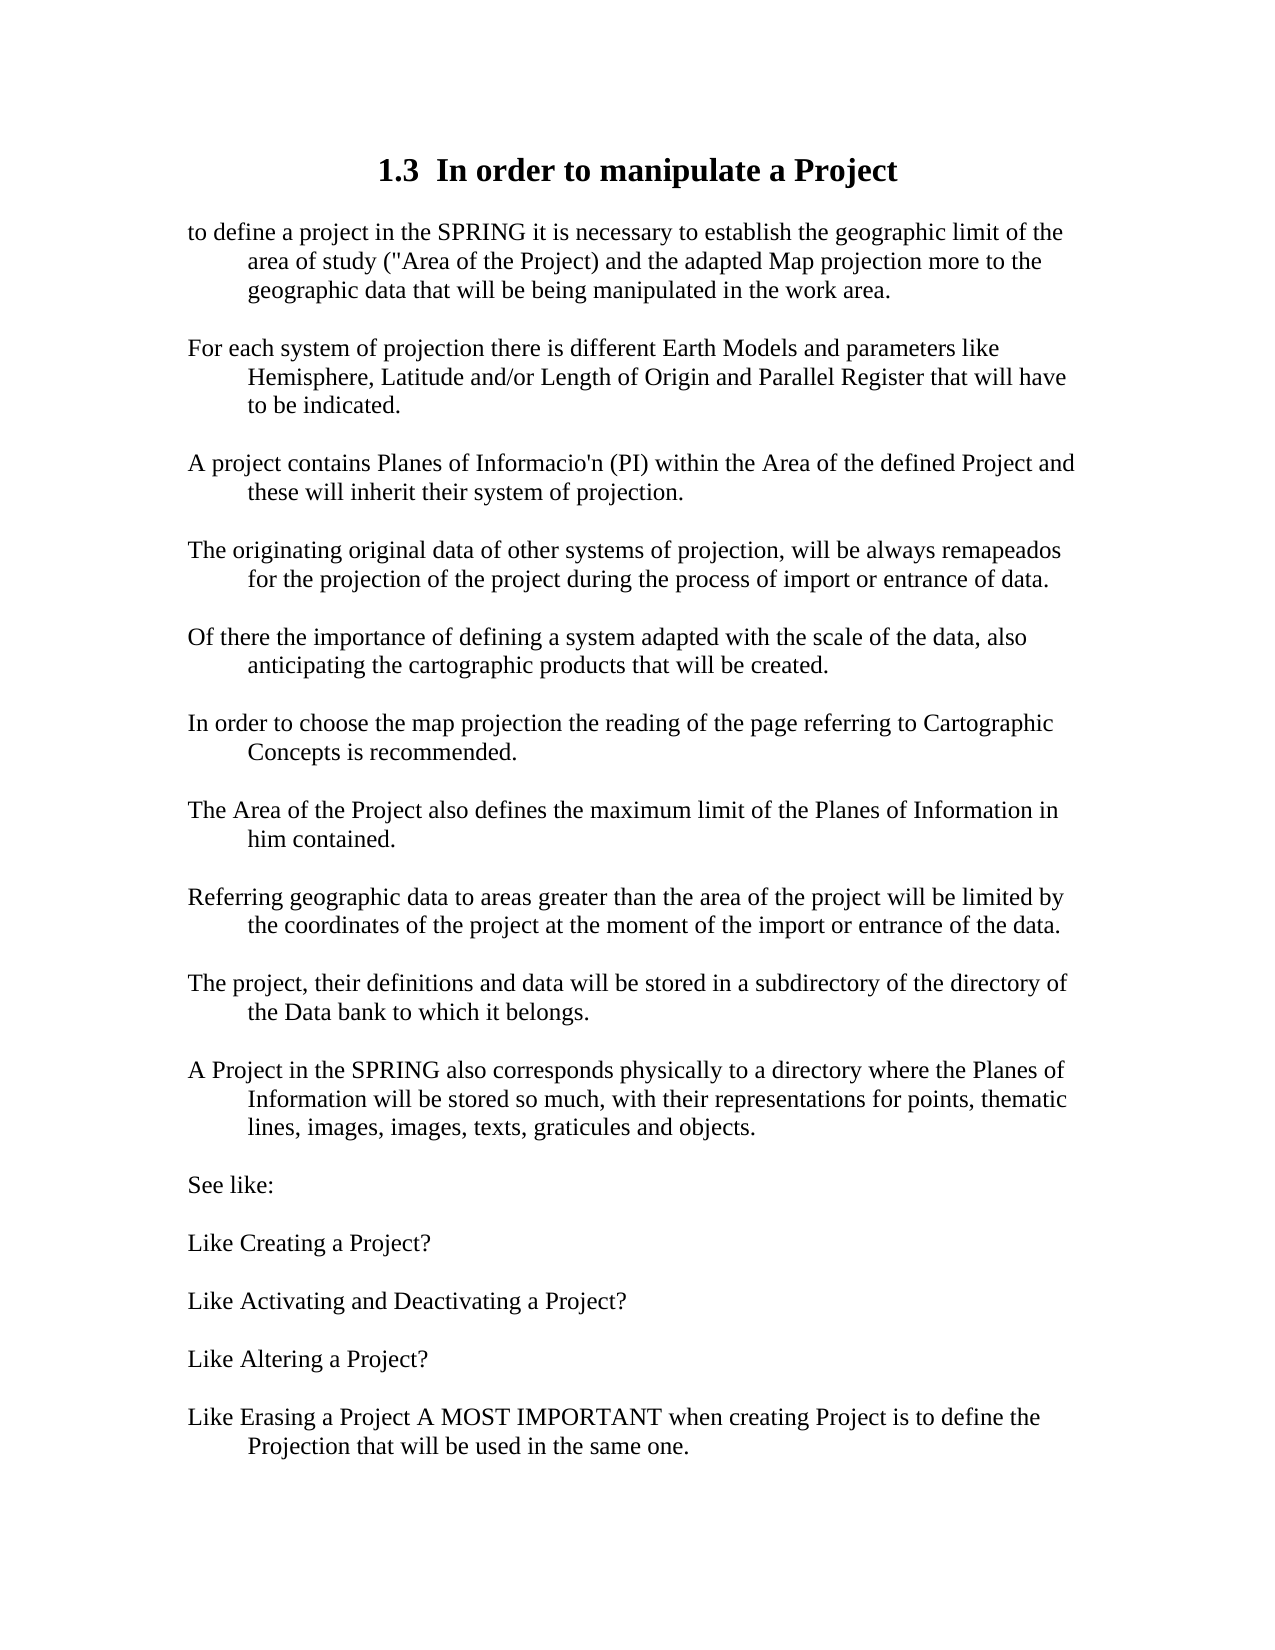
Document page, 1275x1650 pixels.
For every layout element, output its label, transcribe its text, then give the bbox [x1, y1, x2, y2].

subtitle The project, their definitions and data will be stored in a subdirectory of the directory of the Data bank to which it belongs. [187, 968, 1087, 1026]
subtitle Referring geographic data to areas greater than the area of the project will be limited by the coordinates of the project at the moment of the import or entrance of the data. [187, 882, 1087, 939]
subtitle Like Activating and Deactivating a Project? [187, 1286, 1087, 1315]
subtitle The originating original data of other systems of projection, will be always remapeados for the projection of the project during the process of import or entrance of data. [187, 535, 1087, 592]
subtitle The Area of the Project also defines the maximum limit of the Planes of Information in him contained. [187, 795, 1087, 852]
subtitle A project contains Planes of Informacio'n (PI) within the Area of the defined Project and these will inherit their system of projection. [187, 448, 1087, 506]
subtitle Like Altering a Project? [187, 1344, 1087, 1373]
subtitle Like Erasing a Project A MOST IMPORTANT when creating Project is to define the Projection that will be used in the same one. [187, 1402, 1087, 1459]
subtitle 1.3 In order to manipulate a Project [187, 150, 1087, 188]
subtitle In order to choose the map projection the reading of the page referring to Cartographic Concepts is recommended. [187, 708, 1087, 766]
subtitle See like: [187, 1170, 1087, 1199]
subtitle A Project in the SPRING also corresponds physically to a directory where the Planes of Information will be stored so much, with their representations for points, thematic lines, images, images, texts, graticules and objects. [187, 1055, 1087, 1141]
subtitle Of there the importance of defining a system adapted with the scale of the data, also anticipating the cartographic products that will be created. [187, 622, 1087, 679]
subtitle to define a project in the SPRING it is necessary to establish the geographic limit of the area of study ("Area of the Project) and the adapted Map projection more to the geographic data that will be being manipulated in the work area. [187, 217, 1087, 304]
subtitle For each system of projection there is different Earth Models and parameters like Hemisphere, Latitude and/or Length of Origin and Parallel Register that will have to be indicated. [187, 333, 1087, 419]
subtitle Like Creating a Project? [187, 1228, 1087, 1257]
